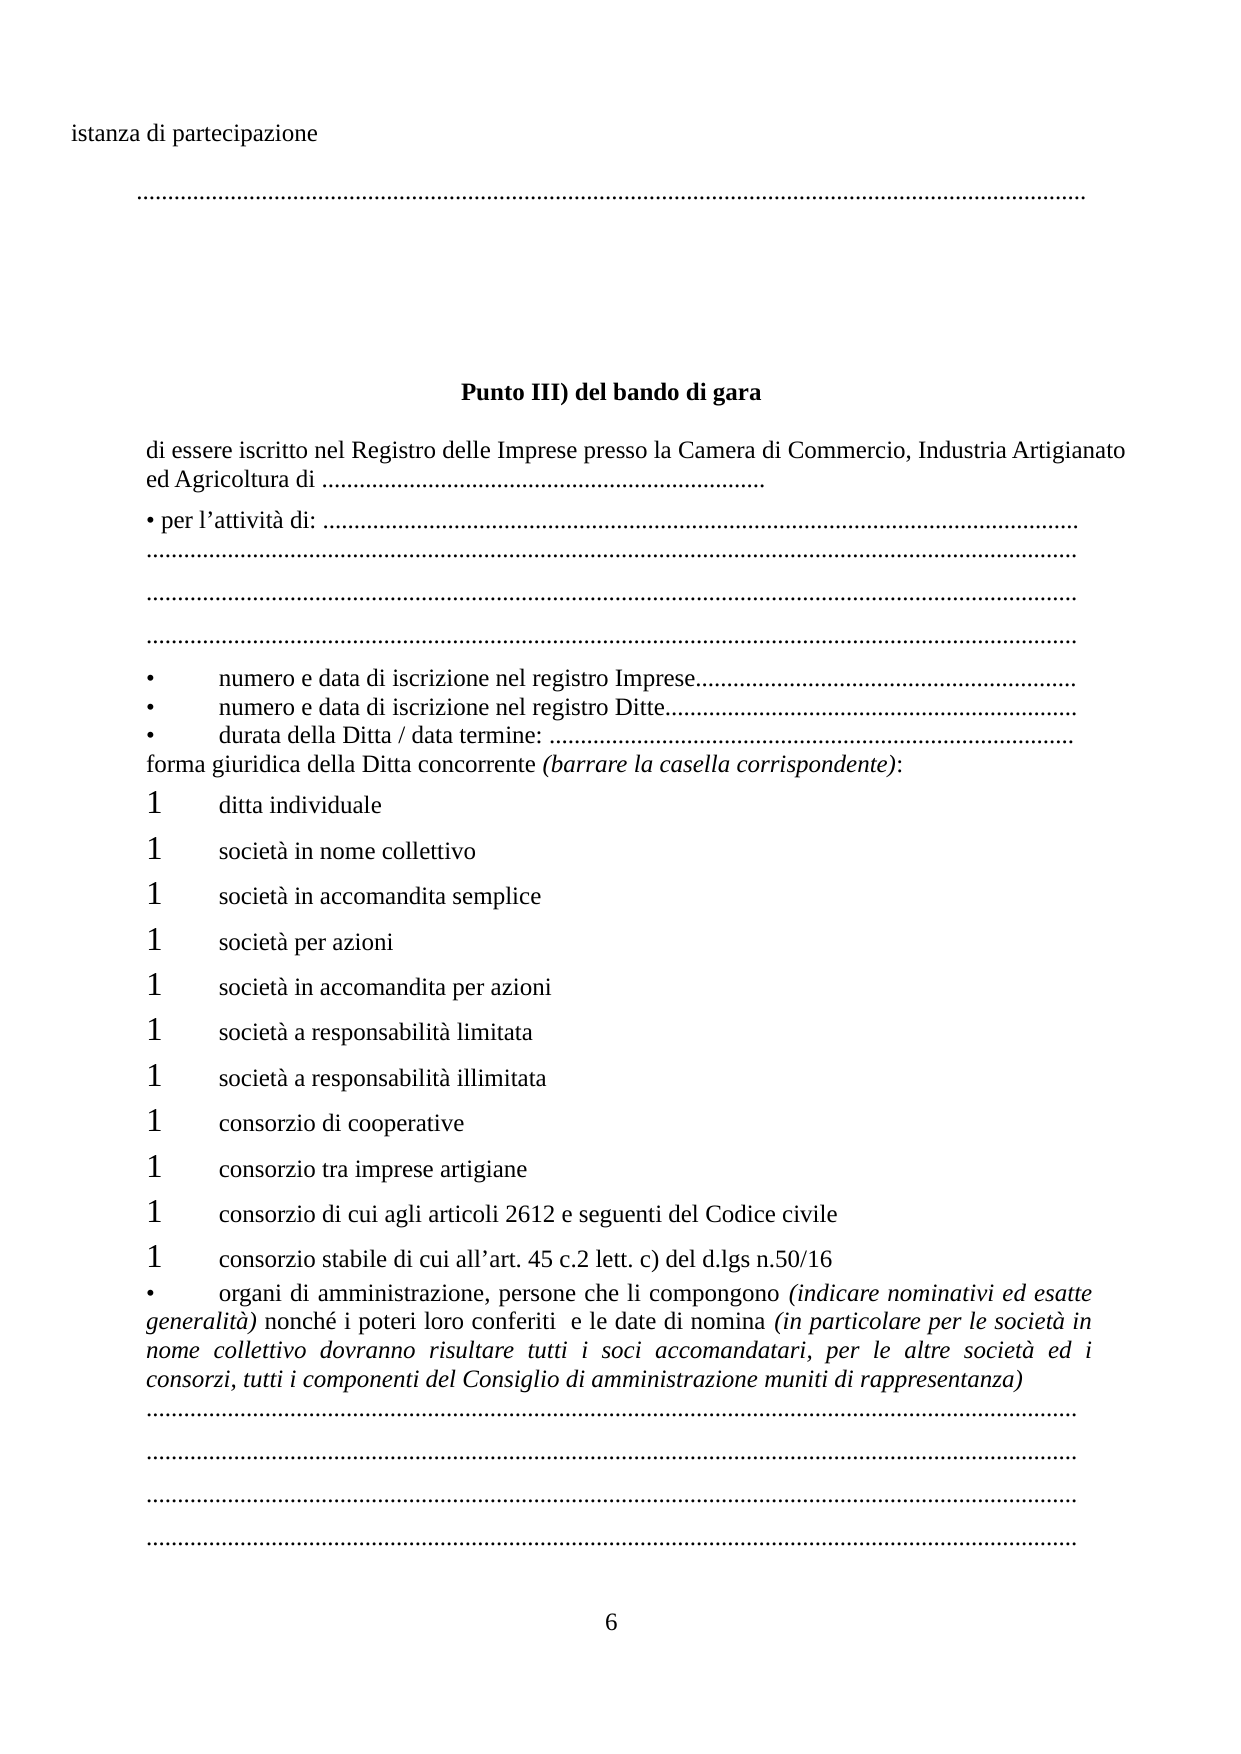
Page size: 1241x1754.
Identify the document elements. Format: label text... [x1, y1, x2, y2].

text  società per azioni [146, 914, 1093, 960]
text • numero e data di iscrizione nel registro Imprese............................................................. [146, 663, 1093, 692]
text ..................................................................................................................................................... [146, 620, 1093, 649]
text  società in accomandita semplice [146, 869, 1093, 914]
text ........................................................................................................................................................ [130, 176, 1093, 205]
text • per l’attività di: ......................................................................................................................... [146, 505, 1093, 534]
text  consorzio stabile di cui all’art. 45 c.2 lett. c) del d.lgs n.50/16 [146, 1232, 1093, 1278]
text • durata della Ditta / data termine: .................................................................................... [146, 721, 1093, 749]
text  ditta individuale [146, 778, 1093, 823]
text  società in nome collettivo [146, 823, 1093, 869]
text Punto III) del bando di gara [130, 377, 1093, 406]
text ..................................................................................................................................................... [146, 1522, 1093, 1551]
text forma giuridica della Ditta concorrente (barrare la casella corrispondente): [146, 749, 1093, 778]
text di essere iscritto nel Registro delle Imprese presso la Camera di Commercio, Industria Artigianato ed Agricoltura di ....................................................................... [146, 435, 1152, 492]
text  società a responsabilità illimitata [146, 1051, 1093, 1096]
text • numero e data di iscrizione nel registro Ditte.................................................................. [146, 692, 1093, 721]
text  società a responsabilità limitata [146, 1005, 1093, 1051]
text • organi di amministrazione, persone che li compongono (indicare nominativi ed esatte generalità) nonché i poteri loro conferiti e le date di nomina (in particolare per le società in nome collettivo dovranno risultare tutti i soci accomandatari, per le altre società ed i consorzi, tutti i componenti del Consiglio di amministrazione muniti di rappresentanza) [146, 1278, 1093, 1393]
text  consorzio tra imprese artigiane [146, 1141, 1093, 1187]
text  società in accomandita per azioni [146, 960, 1093, 1005]
text ..................................................................................................................................................... [146, 1393, 1093, 1421]
text ..................................................................................................................................................... [146, 1436, 1093, 1464]
text ..................................................................................................................................................... [146, 577, 1093, 606]
text ..................................................................................................................................................... [146, 534, 1093, 562]
text  consorzio di cui agli articoli 2612 e seguenti del Codice civile [146, 1187, 1093, 1232]
text  consorzio di cooperative [146, 1096, 1093, 1141]
text ..................................................................................................................................................... [146, 1479, 1093, 1508]
